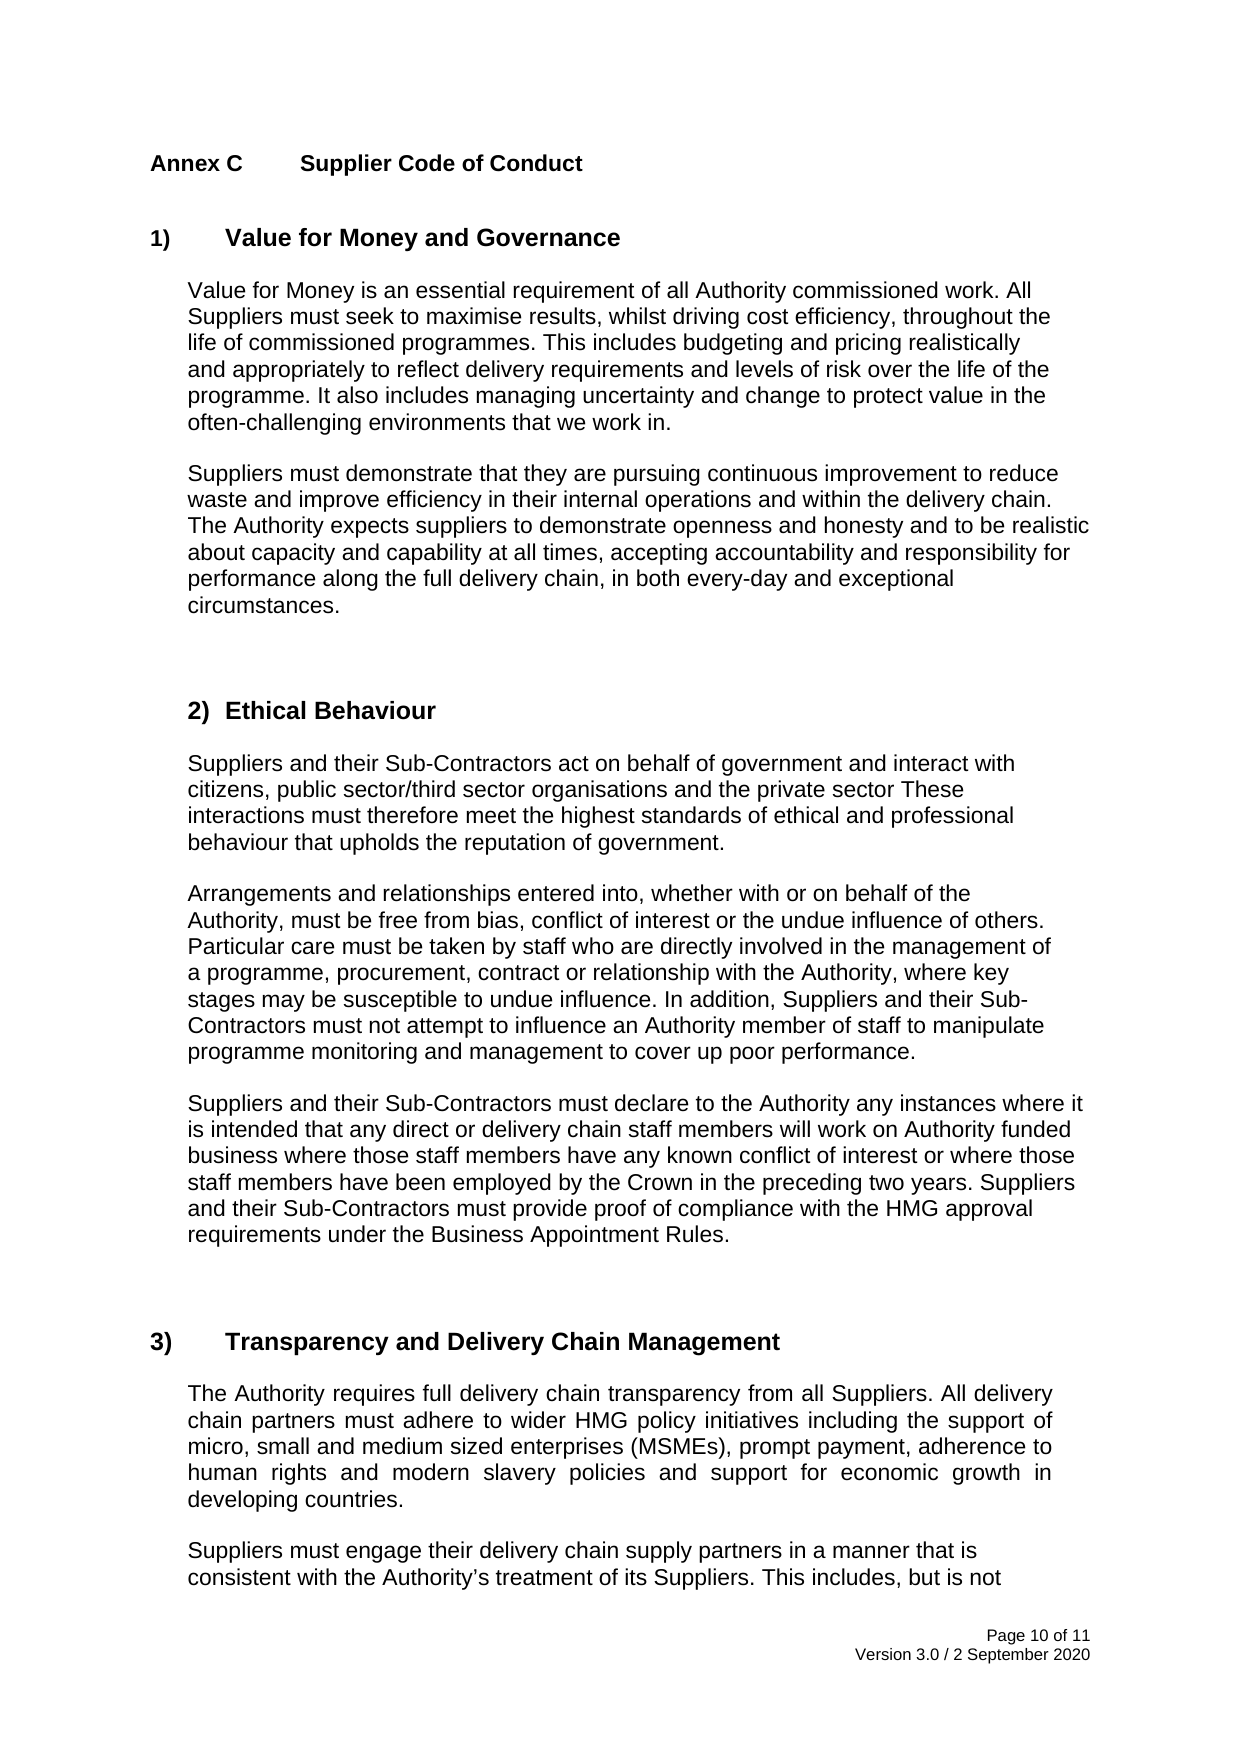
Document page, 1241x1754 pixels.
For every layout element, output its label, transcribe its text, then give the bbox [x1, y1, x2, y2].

text Annex C Supplier Code of Conduct [150, 150, 1090, 176]
text Suppliers must engage their delivery chain supply partners in a manner that is consistent with the Authority’s treatment of its Suppliers. This includes, but is not [187, 1537, 1060, 1590]
list Ethical Behaviour [187, 696, 1090, 725]
text Suppliers and their Sub-Contractors must declare to the Authority any instances where it is intended that any direct or delivery chain staff members will work on Authority funded business where those staff members have any known conflict of interest or where those staff members have been employed by the Crown in the preceding two years. Suppliers and their Sub-Contractors must provide proof of compliance with the HMG approval requirements under the Business Appointment Rules. [187, 1090, 1090, 1248]
text Value for Money is an essential requirement of all Authority commissioned work. All Suppliers must seek to maximise results, whilst driving cost efficiency, throughout the life of commissioned programmes. This includes budgeting and pricing realistically and appropriately to reflect delivery requirements and levels of risk over the life of the programme. It also includes managing uncertainty and change to protect value in the often-challenging environments that we work in. [187, 277, 1060, 435]
list Value for Money and Governance [150, 223, 1065, 252]
list Transparency and Delivery Chain Management [150, 1327, 1053, 1355]
text Suppliers must demonstrate that they are pursuing continuous improvement to reduce waste and improve efficiency in their internal operations and within the delivery chain. The Authority expects suppliers to demonstrate openness and honesty and to be realistic about capacity and capability at all times, accepting accountability and responsibility for performance along the full delivery chain, in both every-day and exceptional circumstances. [187, 460, 1090, 618]
text Arrangements and relationships entered into, whether with or on behalf of the Authority, must be free from bias, conflict of interest or the undue influence of others. Particular care must be taken by staff who are directly involved in the management of a programme, procurement, contract or relationship with the Authority, where key stages may be susceptible to undue influence. In addition, Suppliers and their Sub-Contractors must not attempt to influence an Authority member of staff to manipulate programme monitoring and management to cover up poor performance. [187, 880, 1065, 1065]
text The Authority requires full delivery chain transparency from all Suppliers. All delivery chain partners must adhere to wider HMG policy initiatives including the support of micro, small and medium sized enterprises (MSMEs), prompt payment, adherence to human rights and modern slavery policies and support for economic growth in developing countries. [187, 1380, 1053, 1512]
text Suppliers and their Sub-Contractors act on behalf of government and interact with citizens, public sector/third sector organisations and the private sector These interactions must therefore meet the highest standards of ethical and professional behaviour that upholds the reputation of government. [187, 750, 1065, 855]
